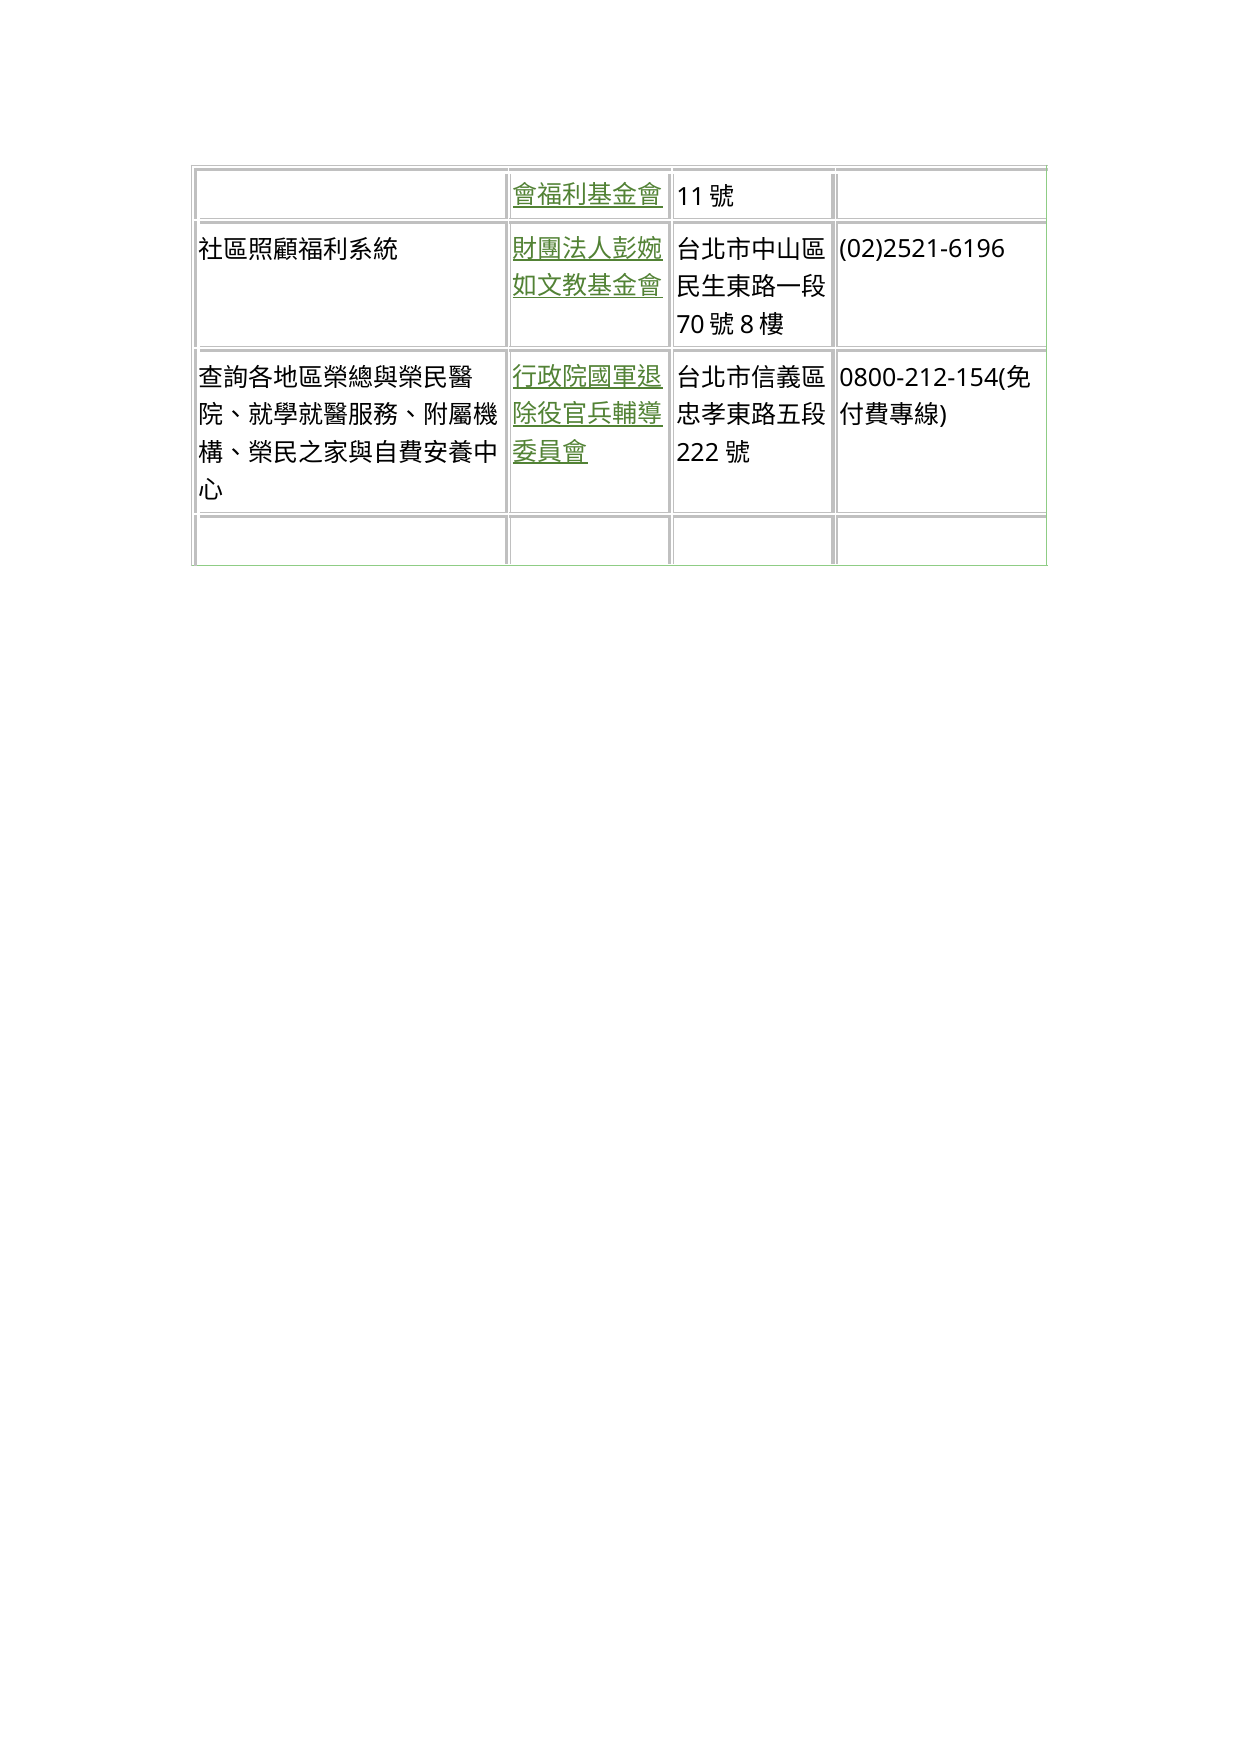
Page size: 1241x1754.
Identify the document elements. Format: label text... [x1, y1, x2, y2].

table_cell 台北市信義區忠孝東路五段 222 號 [674, 352, 831, 511]
table_cell 查詢各地區榮總與榮民醫院、就學就醫服務、附屬機構、榮民之家與自費安養中心 [194, 346, 508, 511]
table_cell [511, 518, 668, 564]
table_cell 台北市中山區民生東路一段70號8樓 [674, 224, 831, 346]
table_cell [838, 518, 1046, 564]
table_cell 社區照顧福利系統 [194, 218, 508, 346]
table_cell 0800-212-154(免付費專線) [838, 352, 1046, 511]
table_cell 會福利基金會 [508, 166, 671, 218]
table_cell [197, 171, 508, 218]
table_cell (02)2521-6196 [838, 224, 1046, 346]
table_cell [194, 511, 508, 564]
table_cell [674, 518, 831, 564]
table_cell 11號 [671, 166, 834, 218]
table_cell 行政院國軍退除役官兵輔導委員會 [511, 352, 668, 511]
table_cell [835, 166, 1046, 218]
table_cell 財團法人彭婉如文教基金會 [511, 224, 668, 346]
